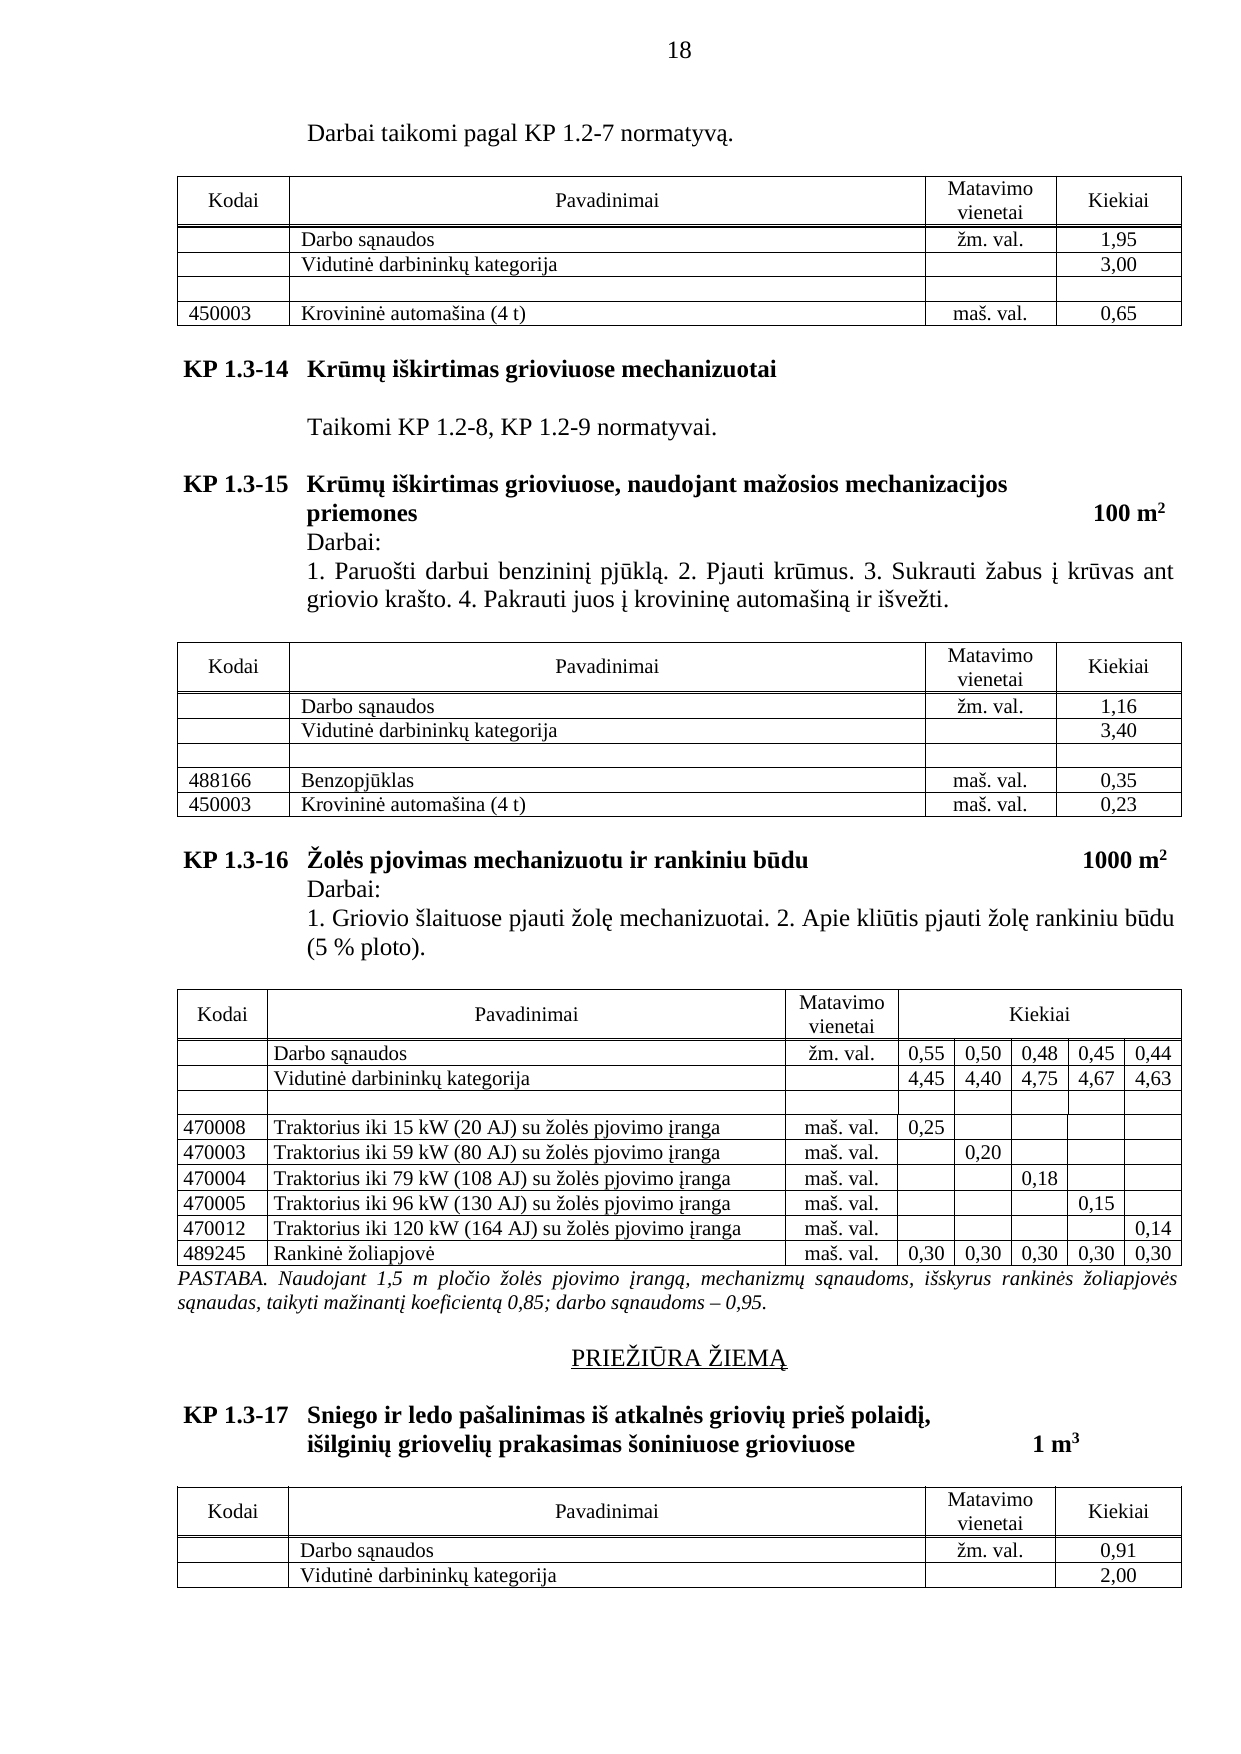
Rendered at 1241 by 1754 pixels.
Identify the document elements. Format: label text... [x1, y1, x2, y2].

table_header KP 1.3-15 [177, 470, 301, 527]
table_cell [290, 277, 925, 301]
table_header Kiekiai [1057, 177, 1181, 224]
table_header Kiekiai [1057, 643, 1181, 691]
table_header Kodai [178, 1488, 288, 1535]
table_cell [178, 228, 289, 251]
table_cell Traktorius iki 120 kW (164 AJ) su žolės pjovimo įranga [268, 1216, 785, 1240]
table_cell maš. val. [926, 302, 1056, 325]
table_cell Traktorius iki 79 kW (108 AJ) su žolės pjovimo įranga [268, 1165, 785, 1189]
table_cell [926, 744, 1056, 767]
table_cell [1068, 1216, 1124, 1240]
table_cell [1125, 1115, 1181, 1139]
table_cell 489245 [178, 1241, 267, 1265]
table_cell [178, 744, 289, 767]
table_header Krūmų iškirtimas grioviuose mechanizuotai [301, 355, 1079, 383]
table_cell Darbo sąnaudos [290, 228, 925, 251]
table_cell [177, 383, 301, 441]
table_cell 0,30 [1068, 1241, 1124, 1265]
table_cell [177, 527, 301, 613]
table_cell 0,45 [1069, 1041, 1124, 1065]
table_header Žolės pjovimas mechanizuotu ir rankiniu būdu [301, 845, 1076, 874]
table_cell žm. val. [926, 228, 1056, 251]
table_cell 1,95 [1057, 228, 1181, 251]
table_cell [898, 1165, 954, 1189]
table_cell Vidutinė darbininkų kategorija [290, 719, 925, 742]
table_cell 0,20 [955, 1140, 1011, 1164]
table_cell 4,63 [1125, 1066, 1181, 1089]
table_cell [1068, 1140, 1124, 1164]
table_cell 0,30 [898, 1241, 954, 1265]
table_cell 4,45 [899, 1066, 954, 1089]
table_cell 4,75 [1012, 1066, 1068, 1089]
table_cell [955, 1165, 1011, 1189]
table_cell 470008 [178, 1115, 267, 1139]
table_cell 0,48 [1012, 1041, 1068, 1065]
table_cell [898, 1191, 954, 1214]
table_cell [1125, 1165, 1181, 1189]
table_cell 488166 [178, 768, 289, 792]
table_cell maš. val. [786, 1191, 897, 1214]
table_cell [955, 1191, 1011, 1214]
table_cell Vidutinė darbininkų kategorija [268, 1066, 785, 1089]
table_cell 0,30 [1012, 1241, 1067, 1265]
table_cell 1,16 [1057, 694, 1181, 718]
table_cell Darbo sąnaudos [268, 1041, 785, 1065]
table_cell Vidutinė darbininkų kategorija [290, 253, 925, 276]
table_cell 0,23 [1057, 793, 1181, 816]
table_cell [1068, 1115, 1124, 1139]
table_cell maš. val. [786, 1241, 897, 1265]
table_header 1000 m2 [1076, 845, 1181, 874]
table_header 1 m3 [1026, 1400, 1181, 1458]
table_cell 470003 [178, 1140, 267, 1164]
table_cell žm. val. [786, 1041, 898, 1065]
table_cell 0,91 [1056, 1538, 1181, 1562]
table_cell [177, 874, 301, 960]
table_cell [955, 1115, 1011, 1139]
table_cell [1068, 1165, 1124, 1189]
table_cell Darbai: 1. Paruošti darbui benzininį pjūklą. 2. Pjauti krūmus. 3. Sukrauti žabus į krūvas ant griovio krašto. 4. Pakrauti juos į krovininę automašiną ir išvežti. [301, 527, 1181, 613]
table_cell 450003 [178, 302, 289, 325]
table_header Kodai [178, 643, 289, 691]
table_cell [1012, 1216, 1067, 1240]
table_cell 470004 [178, 1165, 267, 1189]
table_cell 4,67 [1069, 1066, 1124, 1089]
table_header Kodai [178, 177, 289, 224]
table_cell Benzopjūklas [290, 768, 925, 792]
table_cell [1125, 1140, 1181, 1164]
table_cell maš. val. [926, 793, 1056, 816]
table_header KP 1.3-16 [177, 845, 301, 874]
table_cell 470012 [178, 1216, 267, 1240]
table_cell 470005 [178, 1191, 267, 1214]
table_header Matavimo vienetai [926, 643, 1056, 691]
table_cell žm. val. [926, 694, 1056, 718]
table_cell [178, 1538, 288, 1562]
table_cell Traktorius iki 96 kW (130 AJ) su žolės pjovimo įranga [268, 1191, 785, 1214]
table_cell Traktorius iki 15 kW (20 AJ) su žolės pjovimo įranga [268, 1115, 785, 1139]
table_cell [926, 1563, 1055, 1587]
table_cell 0,55 [899, 1041, 954, 1065]
table_cell [955, 1091, 1011, 1114]
table_cell Traktorius iki 59 kW (80 AJ) su žolės pjovimo įranga [268, 1140, 785, 1164]
table_cell 0,18 [1012, 1165, 1067, 1189]
table_header Kiekiai [899, 990, 1181, 1038]
table_cell [1057, 277, 1181, 301]
table_cell [898, 1216, 954, 1240]
table_cell [178, 719, 289, 742]
table_cell [1012, 1191, 1067, 1214]
table_cell 3,00 [1057, 253, 1181, 276]
text PASTABA. Naudojant 1,5 m pločio žolės pjovimo įrangą, mechanizmų sąnaudoms, išskyrus rankinės žoliapjovės sąnaudas, taikyti mažinantį koeficientą 0,85; darbo sąnaudoms – 0,95. [177, 1266, 1181, 1314]
table_header Pavadinimai [268, 990, 785, 1038]
table_cell Darbai: 1. Griovio šlaituose pjauti žolę mechanizuotai. 2. Apie kliūtis pjauti žolę rankiniu būdu (5 % ploto). [301, 874, 1181, 960]
table_header 100 m2 [1077, 470, 1181, 527]
table_cell 0,35 [1057, 768, 1181, 792]
table_cell 3,40 [1057, 719, 1181, 742]
table_header Krūmų iškirtimas grioviuose, naudojant mažosios mechanizacijos priemones [301, 470, 1077, 527]
table_cell 0,30 [1125, 1241, 1181, 1265]
table_cell [178, 1091, 267, 1114]
table_cell [268, 1091, 785, 1114]
table_cell [178, 1563, 288, 1587]
table_cell [178, 253, 289, 276]
table_cell [786, 1066, 898, 1089]
table_cell [178, 1066, 267, 1089]
table_cell [899, 1091, 954, 1114]
table_header Matavimo vienetai [926, 1488, 1055, 1535]
table_cell [1012, 1140, 1067, 1164]
table_header Matavimo vienetai [926, 177, 1056, 224]
table_header Pavadinimai [289, 1488, 925, 1535]
table_cell [290, 744, 925, 767]
table_cell [178, 1041, 267, 1065]
table_cell Taikomi KP 1.2-8, KP 1.2-9 normatyvai. [301, 383, 1181, 441]
table_cell maš. val. [786, 1115, 897, 1139]
table_cell maš. val. [926, 768, 1056, 792]
table_cell [1125, 1191, 1181, 1214]
table_cell [1012, 1091, 1068, 1114]
table_cell Darbo sąnaudos [289, 1538, 925, 1562]
table_header Kiekiai [1056, 1488, 1181, 1535]
table_cell žm. val. [926, 1538, 1055, 1562]
table_cell [1012, 1115, 1067, 1139]
table_header [1079, 355, 1181, 383]
table_cell [926, 253, 1056, 276]
table_cell Krovininė automašina (4 t) [290, 793, 925, 816]
table_cell [955, 1216, 1011, 1240]
table_cell maš. val. [786, 1216, 897, 1240]
table_cell 0,44 [1125, 1041, 1181, 1065]
table_cell [898, 1140, 954, 1164]
table_cell Rankinė žoliapjovė [268, 1241, 785, 1265]
table_cell [926, 719, 1056, 742]
table_cell [178, 694, 289, 718]
table_cell [1125, 1091, 1181, 1114]
table_cell maš. val. [786, 1140, 897, 1164]
table_cell maš. val. [786, 1165, 897, 1189]
table_cell [177, 118, 301, 147]
table_cell Darbai taikomi pagal KP 1.2-7 normatyvą. [301, 118, 1181, 147]
table_cell [786, 1091, 898, 1114]
table_cell Vidutinė darbininkų kategorija [289, 1563, 925, 1587]
table_cell [1069, 1091, 1124, 1114]
text PRIEŽIŪRA ŽIEMĄ [177, 1343, 1181, 1371]
table_cell 0,15 [1068, 1191, 1124, 1214]
table_cell [1057, 744, 1181, 767]
table_cell 450003 [178, 793, 289, 816]
table_cell 0,50 [955, 1041, 1011, 1065]
table_cell 4,40 [955, 1066, 1011, 1089]
table_header KP 1.3-17 [177, 1400, 301, 1458]
table_cell 0,65 [1057, 302, 1181, 325]
table_header Sniego ir ledo pašalinimas iš atkalnės griovių prieš polaidį, išilginių griovelių prakasimas šoniniuose grioviuose [301, 1400, 1026, 1458]
table_header Kodai [178, 990, 267, 1038]
table_cell 0,14 [1125, 1216, 1181, 1240]
table_cell [926, 277, 1056, 301]
table_header Pavadinimai [290, 643, 925, 691]
table_header Matavimo vienetai [786, 990, 898, 1038]
table_header Pavadinimai [290, 177, 925, 224]
table_cell Krovininė automašina (4 t) [290, 302, 925, 325]
table_cell [178, 277, 289, 301]
table_cell 0,25 [898, 1115, 954, 1139]
table_header KP 1.3-14 [177, 355, 301, 383]
table_cell Darbo sąnaudos [290, 694, 925, 718]
table_cell 2,00 [1056, 1563, 1181, 1587]
table_cell 0,30 [955, 1241, 1011, 1265]
